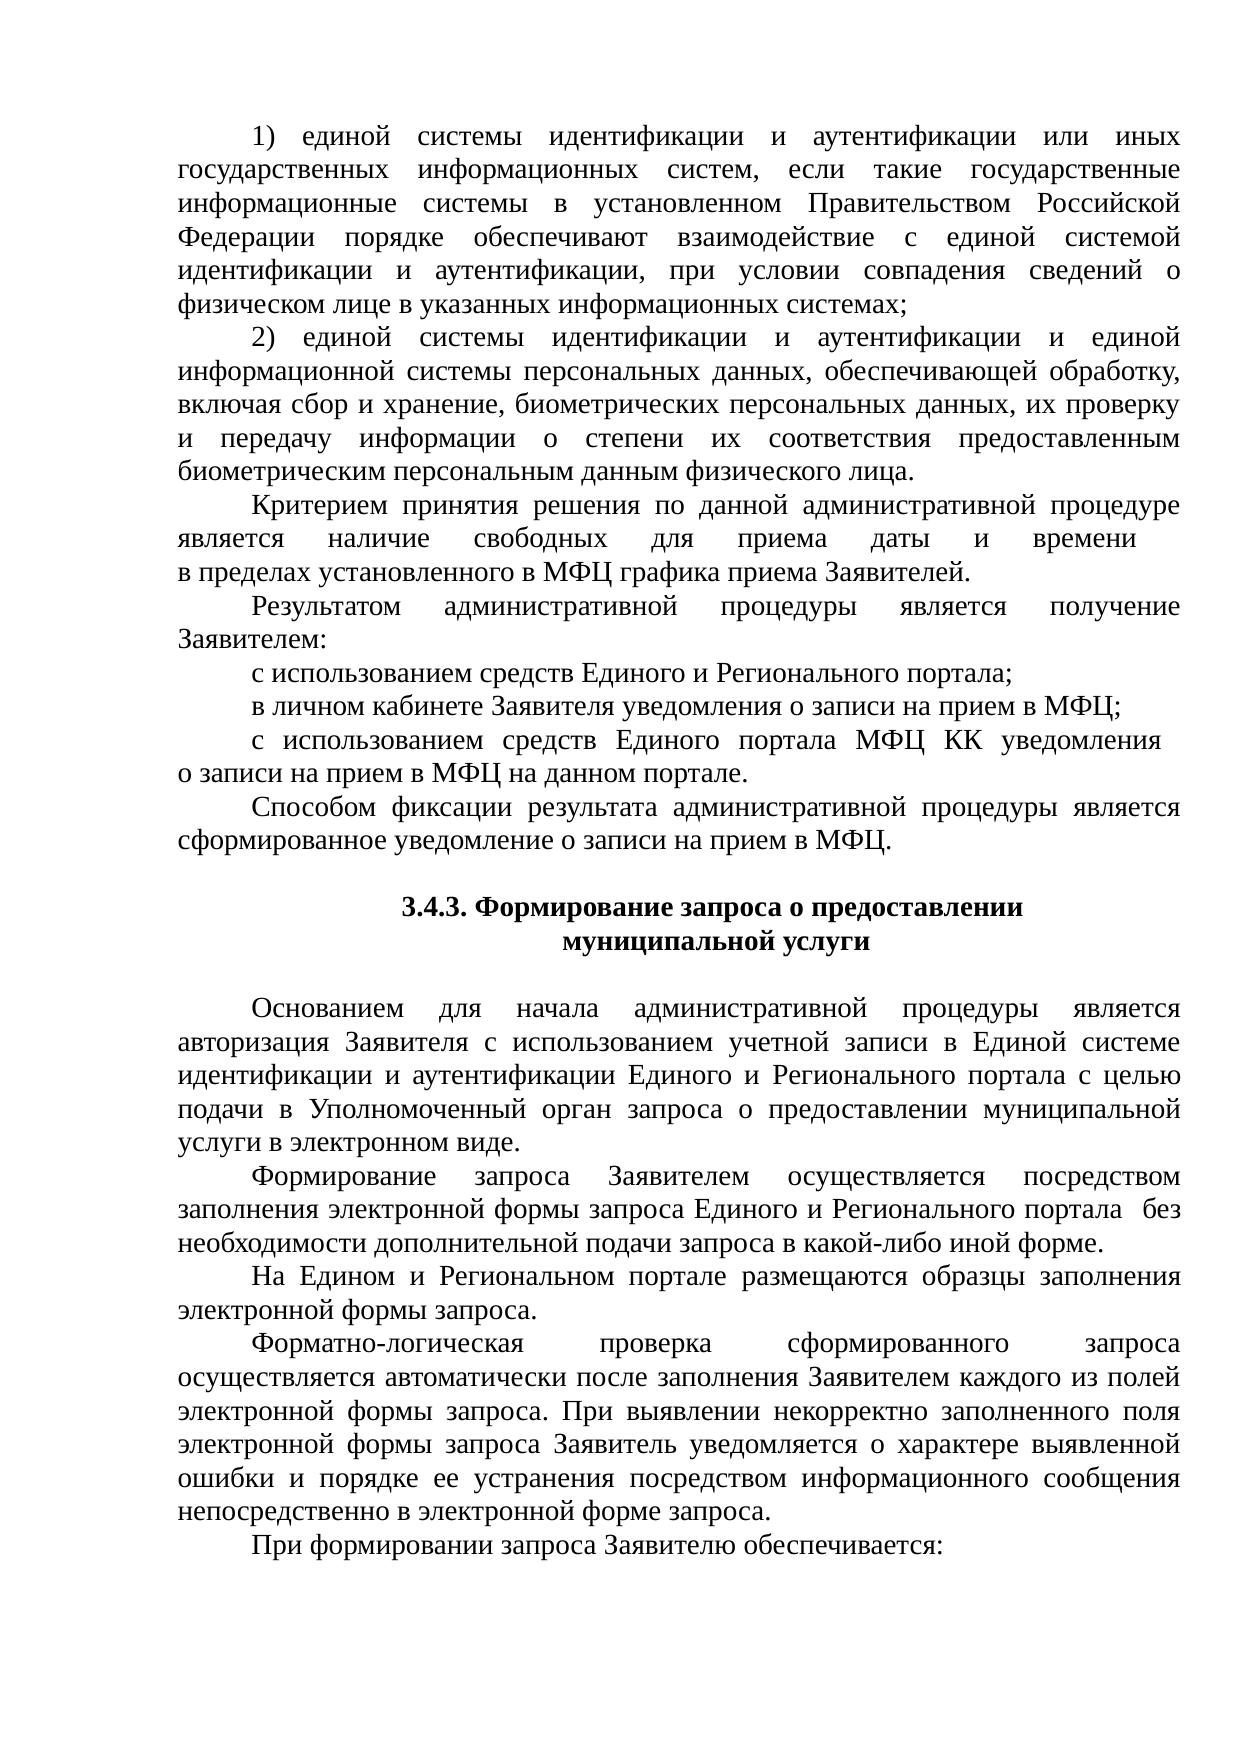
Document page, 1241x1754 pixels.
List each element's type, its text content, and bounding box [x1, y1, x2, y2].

text 3.4.3. Формирование запроса о предоставлении [177, 889, 1181, 923]
text Способом фиксации результата административной процедуры является сформированное уведомление о записи на прием в МФЦ. [177, 789, 1181, 856]
text При формировании запроса Заявителю обеспечивается: [177, 1527, 1181, 1560]
text Формирование запроса Заявителем осуществляется посредством заполнения электронной формы запроса Единого и Регионального портала без необходимости дополнительной подачи запроса в какой-либо иной форме. [177, 1158, 1181, 1258]
text в личном кабинете Заявителя уведомления о записи на прием в МФЦ; [177, 688, 1181, 722]
text с использованием средств Единого портала МФЦ КК уведомления о записи на прием в МФЦ на данном портале. [177, 722, 1181, 789]
text 1) единой системы идентификации и аутентификации или иных государственных информационных систем, если такие государственные информационные системы в установленном Правительством Российской Федерации порядке обеспечивают взаимодействие с единой системой идентификации и аутентификации, при условии совпадения сведений о физическом лице в указанных информационных системах; [177, 118, 1181, 319]
text 2) единой системы идентификации и аутентификации и единой информационной системы персональных данных, обеспечивающей обработку, включая сбор и хранение, биометрических персональных данных, их проверку и передачу информации о степени их соответствия предоставленным биометрическим персональным данным физического лица. [177, 319, 1181, 487]
text Основанием для начала административной процедуры является авторизация Заявителя с использованием учетной записи в Единой системе идентификации и аутентификации Единого и Регионального портала с целью подачи в Уполномоченный орган запроса о предоставлении муниципальной услуги в электронном виде. [177, 990, 1181, 1158]
text с использованием средств Единого и Регионального портала; [177, 655, 1181, 688]
text муниципальной услуги [177, 923, 1181, 957]
text На Едином и Региональном портале размещаются образцы заполнения электронной формы запроса. [177, 1258, 1181, 1326]
text Форматно-логическая проверка сформированного запроса осуществляется автоматически после заполнения Заявителем каждого из полей электронной формы запроса. При выявлении некорректно заполненного поля электронной формы запроса Заявитель уведомляется о характере выявленной ошибки и порядке ее устранения посредством информационного сообщения непосредственно в электронной форме запроса. [177, 1326, 1181, 1527]
text Критерием принятия решения по данной административной процедуре является наличие свободных для приема даты и времени в пределах установленного в МФЦ графика приема Заявителей. [177, 487, 1181, 588]
text Результатом административной процедуры является получение Заявителем: [177, 588, 1181, 655]
